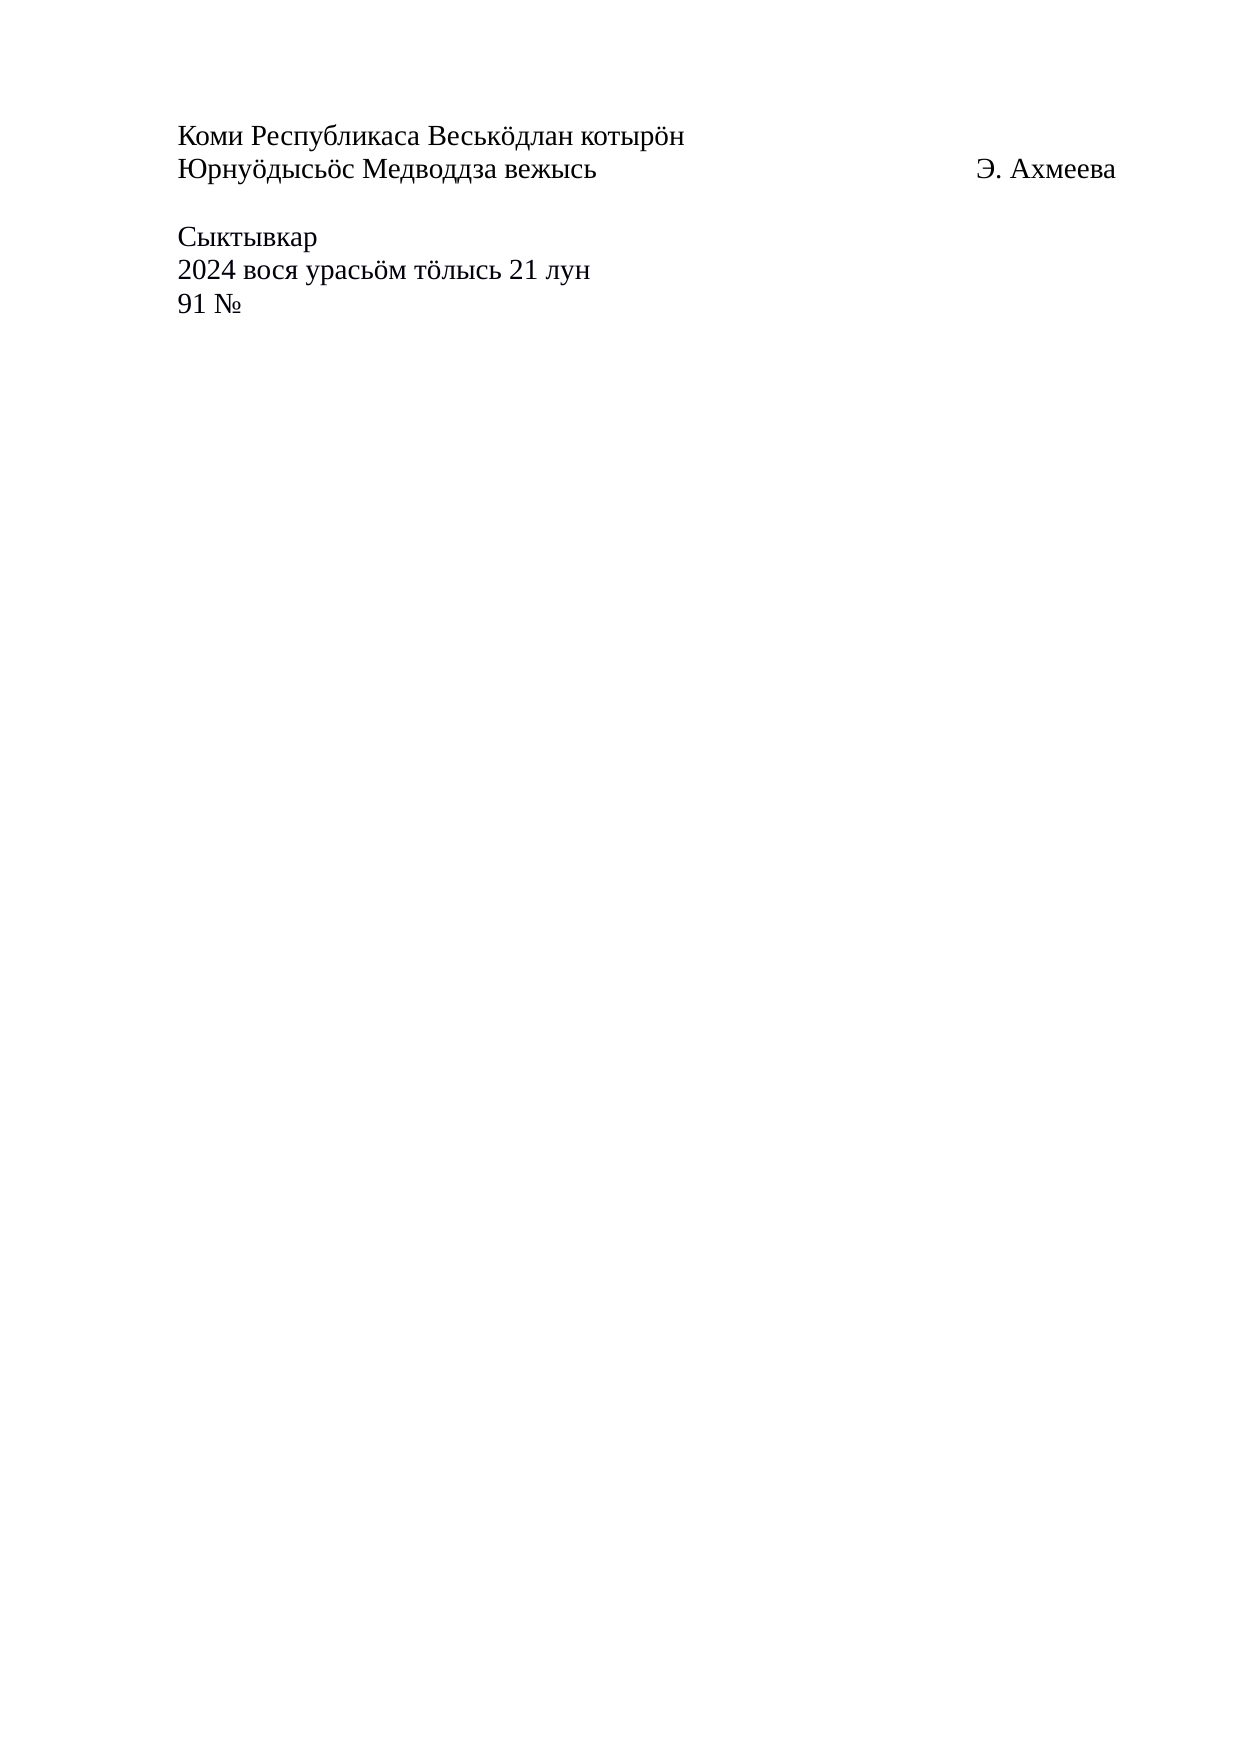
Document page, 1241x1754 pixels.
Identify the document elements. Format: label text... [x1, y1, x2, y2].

text Сыктывкар [177, 219, 1122, 252]
text 2024 вося урасьӧм тӧлысь 21 лун [177, 252, 1122, 286]
text Коми Республикаса Веськӧдлан котырӧн [177, 118, 1122, 152]
text Юрнуӧдысьӧс Медводдза вежысь Э. Ахмеева [177, 152, 1122, 185]
text 91 № [177, 286, 1122, 319]
